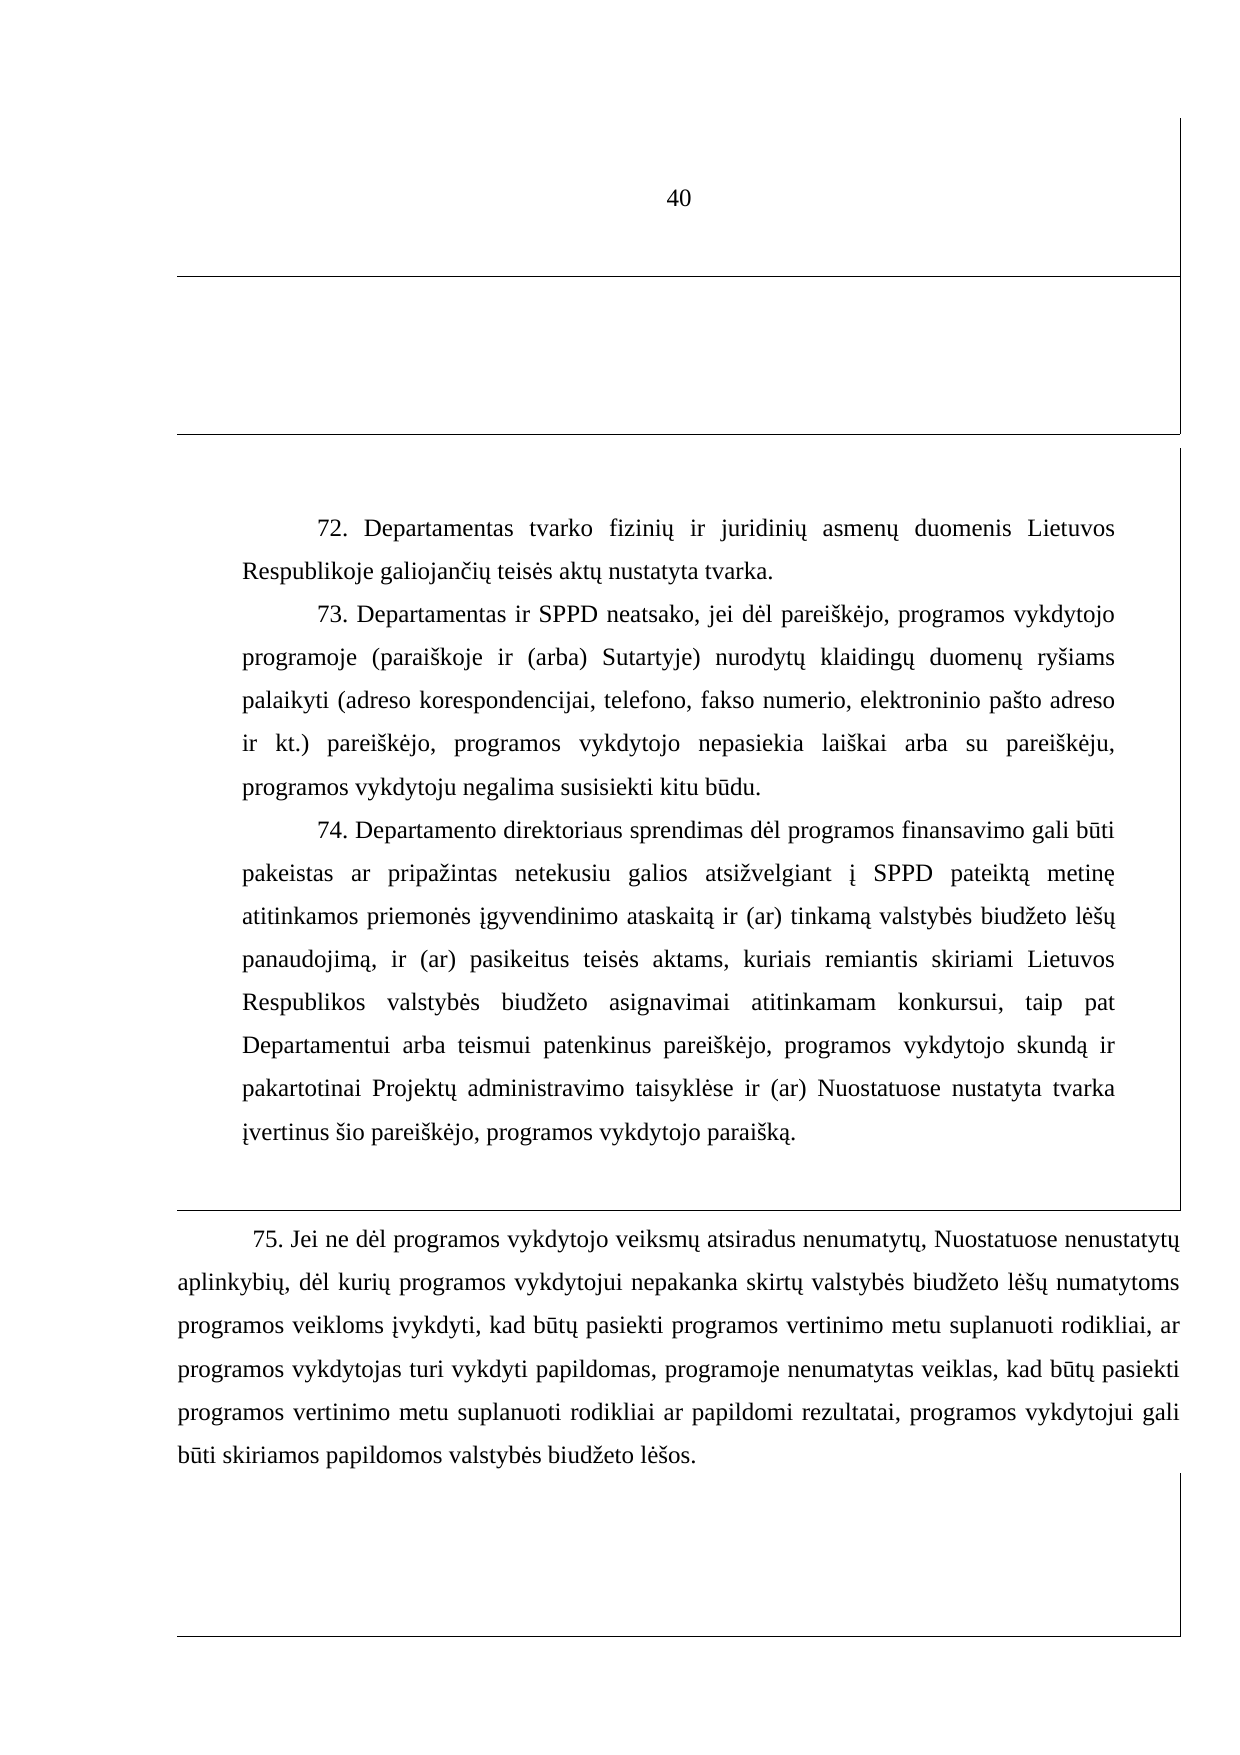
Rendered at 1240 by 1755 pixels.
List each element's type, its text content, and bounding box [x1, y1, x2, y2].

text 74. Departamento direktoriaus sprendimas dėl programos finansavimo gali būti pakeistas ar pripažintas netekusiu galios atsižvelgiant į SPPD pateiktą metinę atitinkamos priemonės įgyvendinimo ataskaitą ir (ar) tinkamą valstybės biudžeto lėšų panaudojimą, ir (ar) pasikeitus teisės aktams, kuriais remiantis skiriami Lietuvos Respublikos valstybės biudžeto asignavimai atitinkamam konkursui, taip pat Departamentui arba teismui patenkinus pareiškėjo, programos vykdytojo skundą ir pakartotinai Projektų administravimo taisyklėse ir (ar) Nuostatuose nustatyta tvarka įvertinus šio pareiškėjo, programos vykdytojo paraišką. [177, 750, 1181, 1210]
text 73. Departamentas ir SPPD neatsako, jei dėl pareiškėjo, programos vykdytojo programoje (paraiškoje ir (arba) Sutartyje) nurodytų klaidingų duomenų ryšiams palaikyti (adreso korespondencijai, telefono, fakso numerio, elektroninio pašto adreso ir kt.) pareiškėjo, programos vykdytojo nepasiekia laiškai arba su pareiškėju, programos vykdytoju negalima susisiekti kitu būdu. [177, 534, 1181, 750]
text 72. Departamentas tvarko fizinių ir juridinių asmenų duomenis Lietuvos Respublikoje galiojančių teisės aktų nustatyta tvarka. [177, 448, 1180, 534]
text 75. Jei ne dėl programos vykdytojo veiksmų atsiradus nenumatytų, Nuostatuose nenustatytų aplinkybių, dėl kurių programos vykdytojui nepakanka skirtų valstybės biudžeto lėšų numatytoms programos veikloms įvykdyti, kad būtų pasiekti programos vertinimo metu suplanuoti rodikliai, ar programos vykdytojas turi vykdyti papildomas, programoje nenumatytas veiklas, kad būtų pasiekti programos vertinimo metu suplanuoti rodikliai ar papildomi rezultatai, programos vykdytojui gali būti skiriamos papildomos valstybės biudžeto lėšos. [177, 1224, 1181, 1469]
